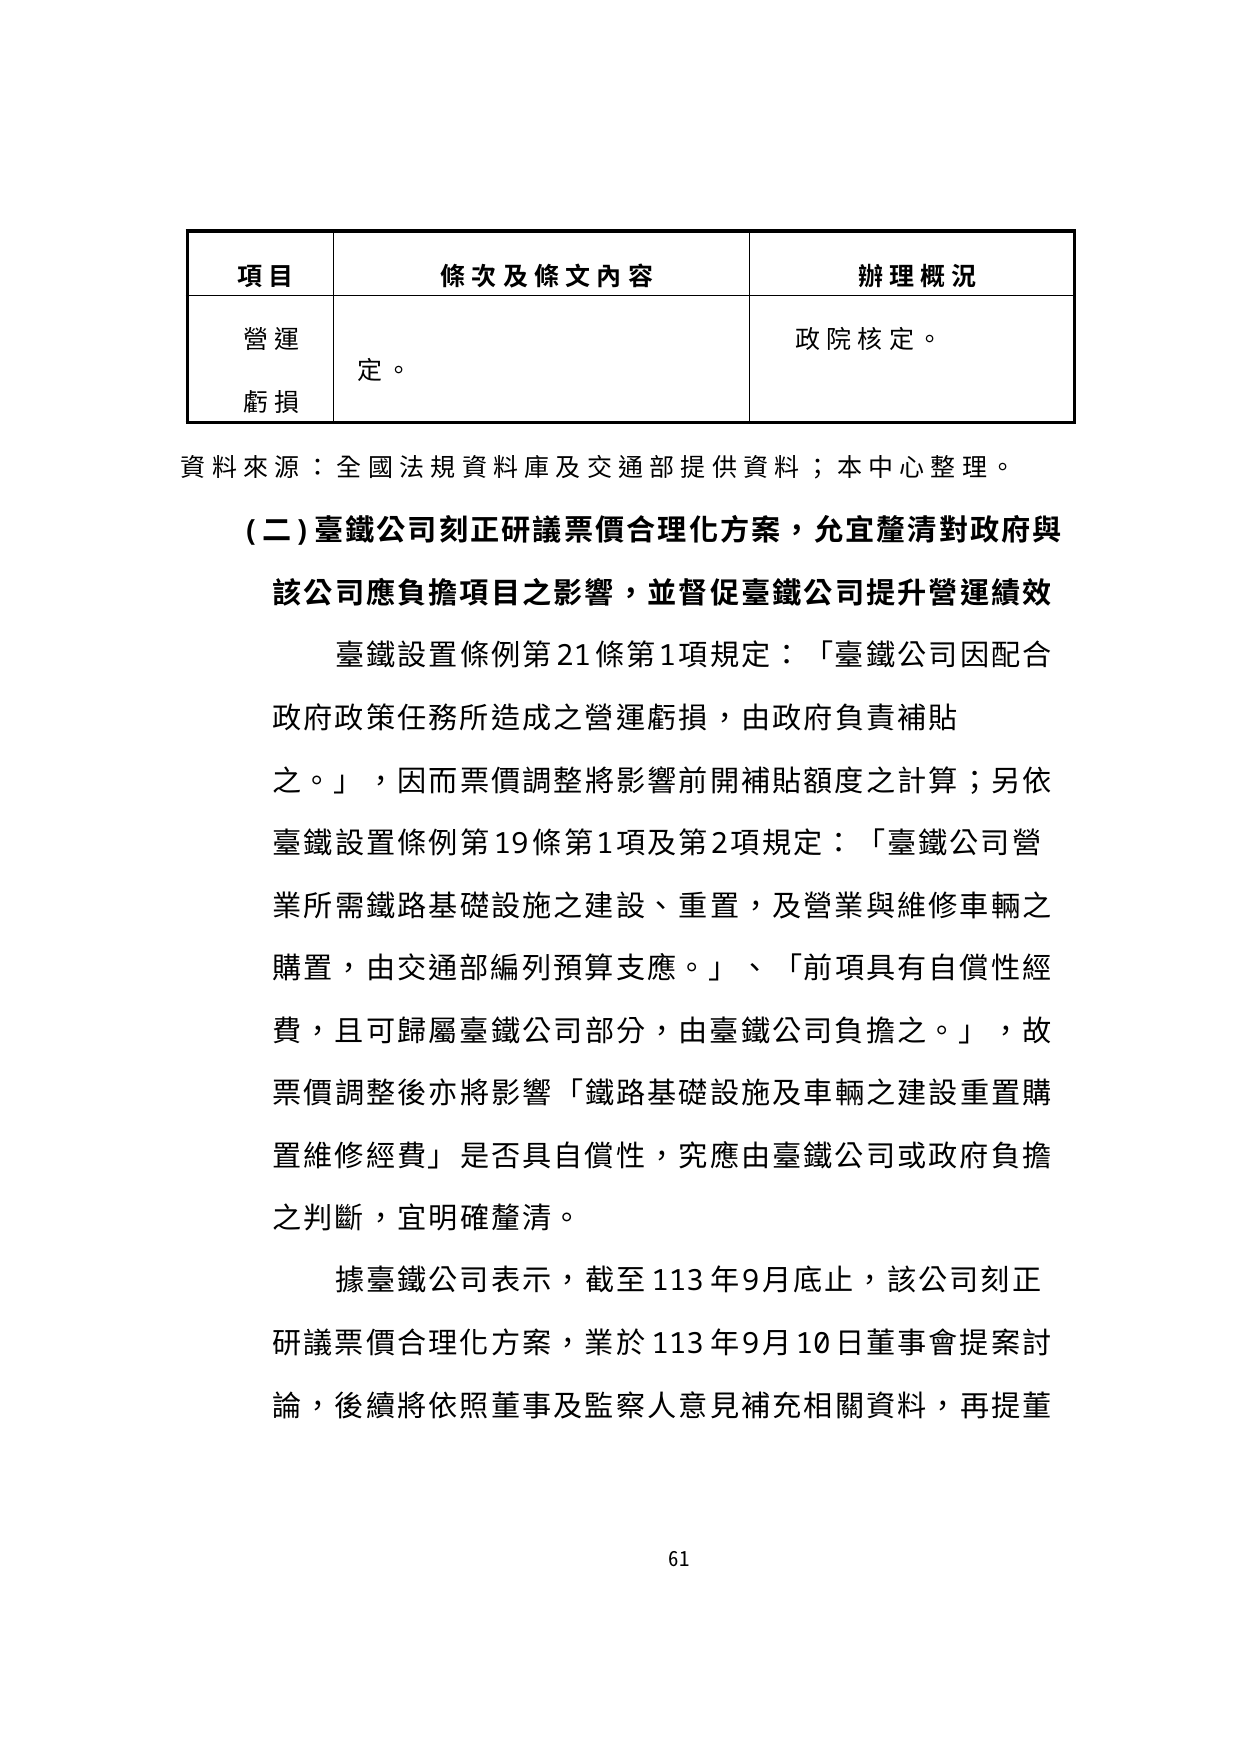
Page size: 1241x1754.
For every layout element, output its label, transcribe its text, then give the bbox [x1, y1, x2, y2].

table_cell 政院核定。 [750, 296, 1073, 421]
table_header 條次及條文內容 [334, 233, 749, 295]
text 據臺鐵公司表示，截至113年9月底止，該公司刻正研議票價合理化方案，業於113年9月10日董事會提案討論，後續將依照董事及監察人意見補充相關資料，再提董 [266, 1237, 1063, 1424]
table_cell 營運虧損 [189, 296, 333, 421]
text 資料來源：全國法規資料庫及交通部提供資料；本中心整理。 [176, 424, 1063, 487]
table_header 項目 [189, 233, 333, 295]
table_cell 定。 [334, 296, 749, 421]
text (二)臺鐵公司刻正研議票價合理化方案，允宜釐清對政府與該公司應負擔項目之影響，並督促臺鐵公司提升營運績效 [236, 487, 1063, 612]
text 臺鐵設置條例第21條第1項規定：「臺鐵公司因配合政府政策任務所造成之營運虧損，由政府負責補貼之。」，因而票價調整將影響前開補貼額度之計算；另依臺鐵設置條例第19條第1項及第2項規定：「臺鐵公司營業所需鐵路基礎設施之建設、重置，及營業與維修車輛之購置，由交通部編列預算支應。」、「前項具有自償性經費，且可歸屬臺鐵公司部分，由臺鐵公司負擔之。」，故票價調整後亦將影響「鐵路基礎設施及車輛之建設重置購置維修經費」是否具自償性，究應由臺鐵公司或政府負擔之判斷，宜明確釐清。 [266, 612, 1063, 1237]
table_header 辦理概況 [750, 233, 1073, 295]
